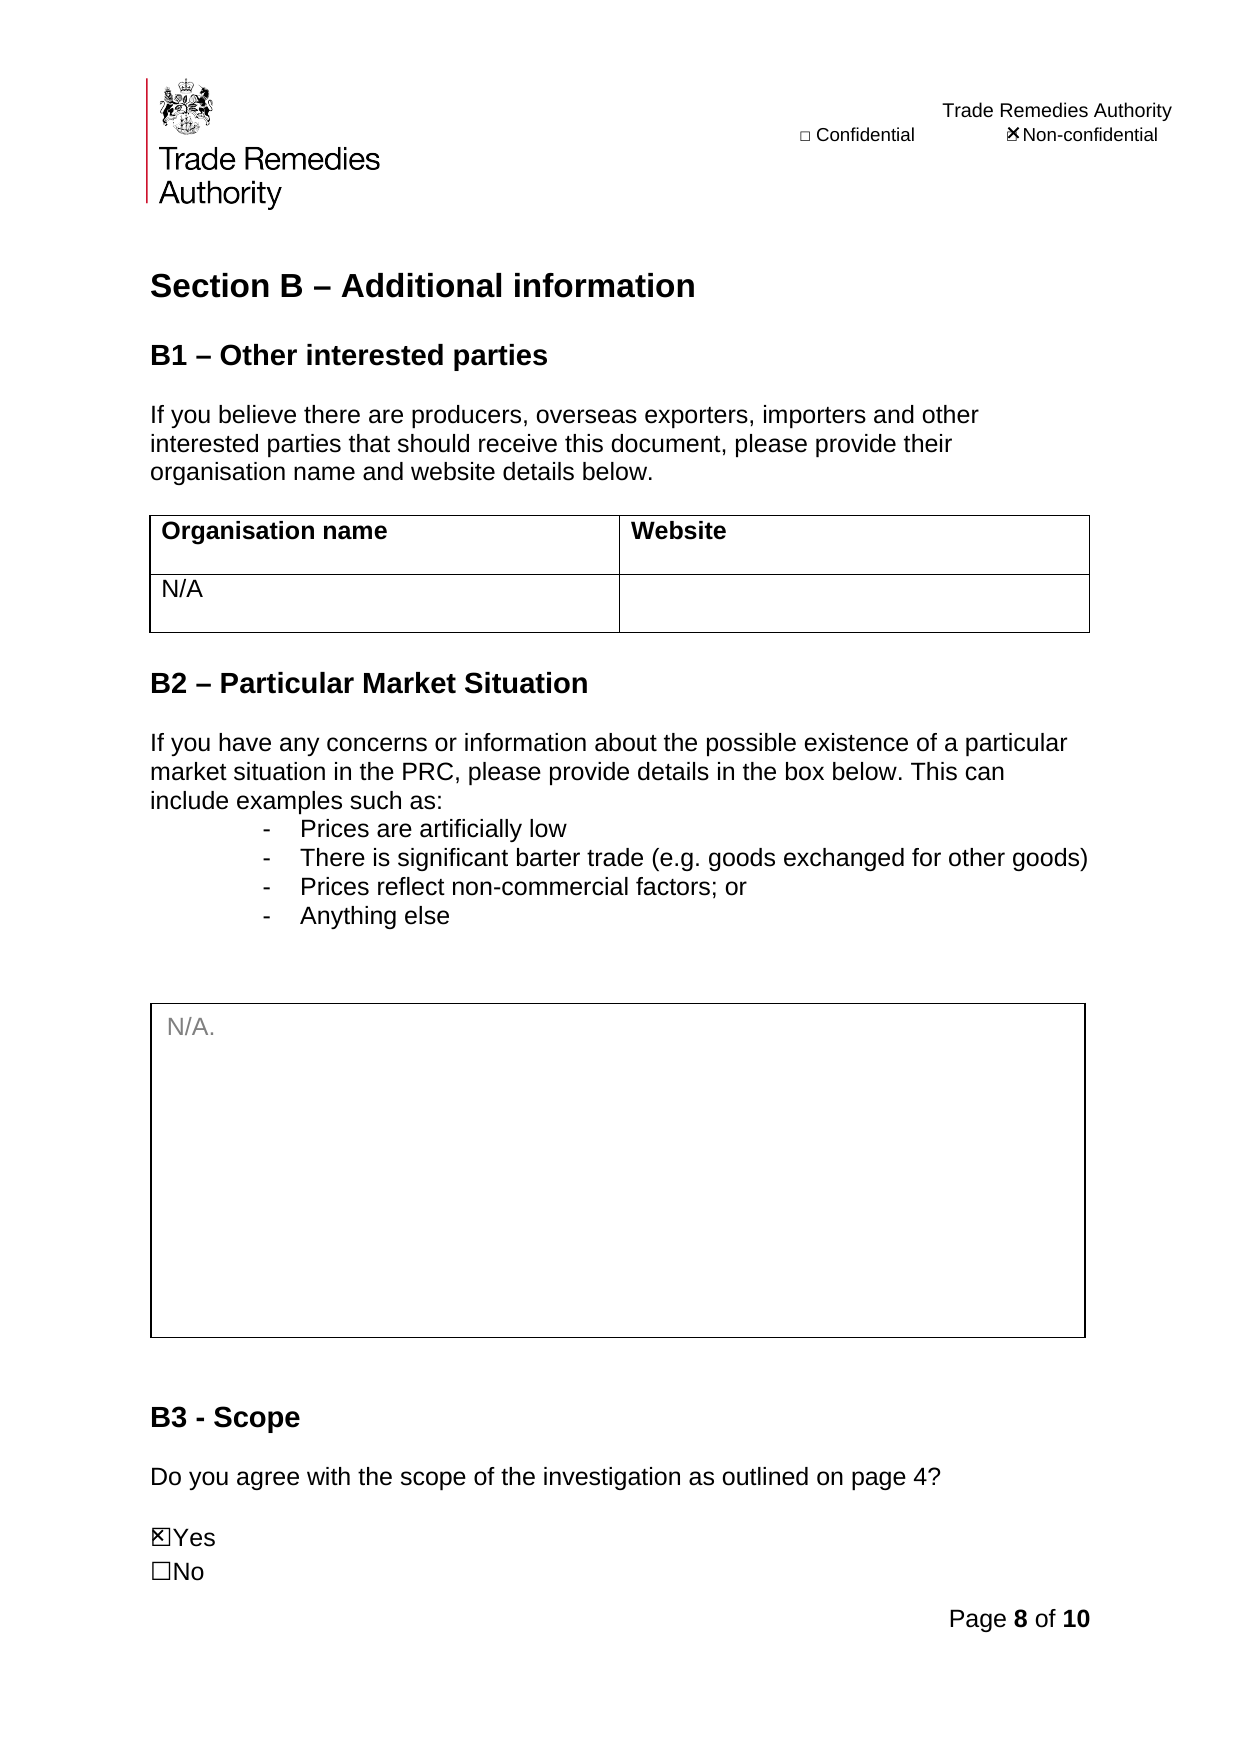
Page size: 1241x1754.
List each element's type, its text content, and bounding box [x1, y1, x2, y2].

text ☐Yes [150, 1520, 1090, 1554]
list Prices are artificially low [262, 814, 1090, 843]
table_header Organisation name [151, 516, 619, 573]
text N/A. [167, 1012, 1069, 1040]
text Do you agree with the scope of the investigation as outlined on page 4? [150, 1462, 1090, 1491]
subtitle B3 - Scope [150, 1400, 1090, 1433]
text ☐No [150, 1554, 1090, 1588]
list There is significant barter trade (e.g. goods exchanged for other goods) [262, 843, 1090, 872]
text If you believe there are producers, overseas exporters, importers and other interested parties that should receive this document, please provide their organisation name and website details below. [150, 400, 1090, 486]
list Anything else [262, 901, 1090, 929]
text If you have any concerns or information about the possible existence of a particular market situation in the PRC, please provide details in the box below. This can include examples such as: [150, 728, 1090, 814]
table_header Website [620, 516, 1089, 573]
table_cell N/A [151, 575, 619, 632]
subtitle B1 – Other interested parties [150, 338, 1090, 371]
list Prices reflect non-commercial factors; or [262, 872, 1090, 901]
subtitle B2 – Particular Market Situation [150, 666, 1090, 699]
table_cell [620, 575, 1089, 632]
subtitle Section B – Additional information [150, 266, 1090, 305]
